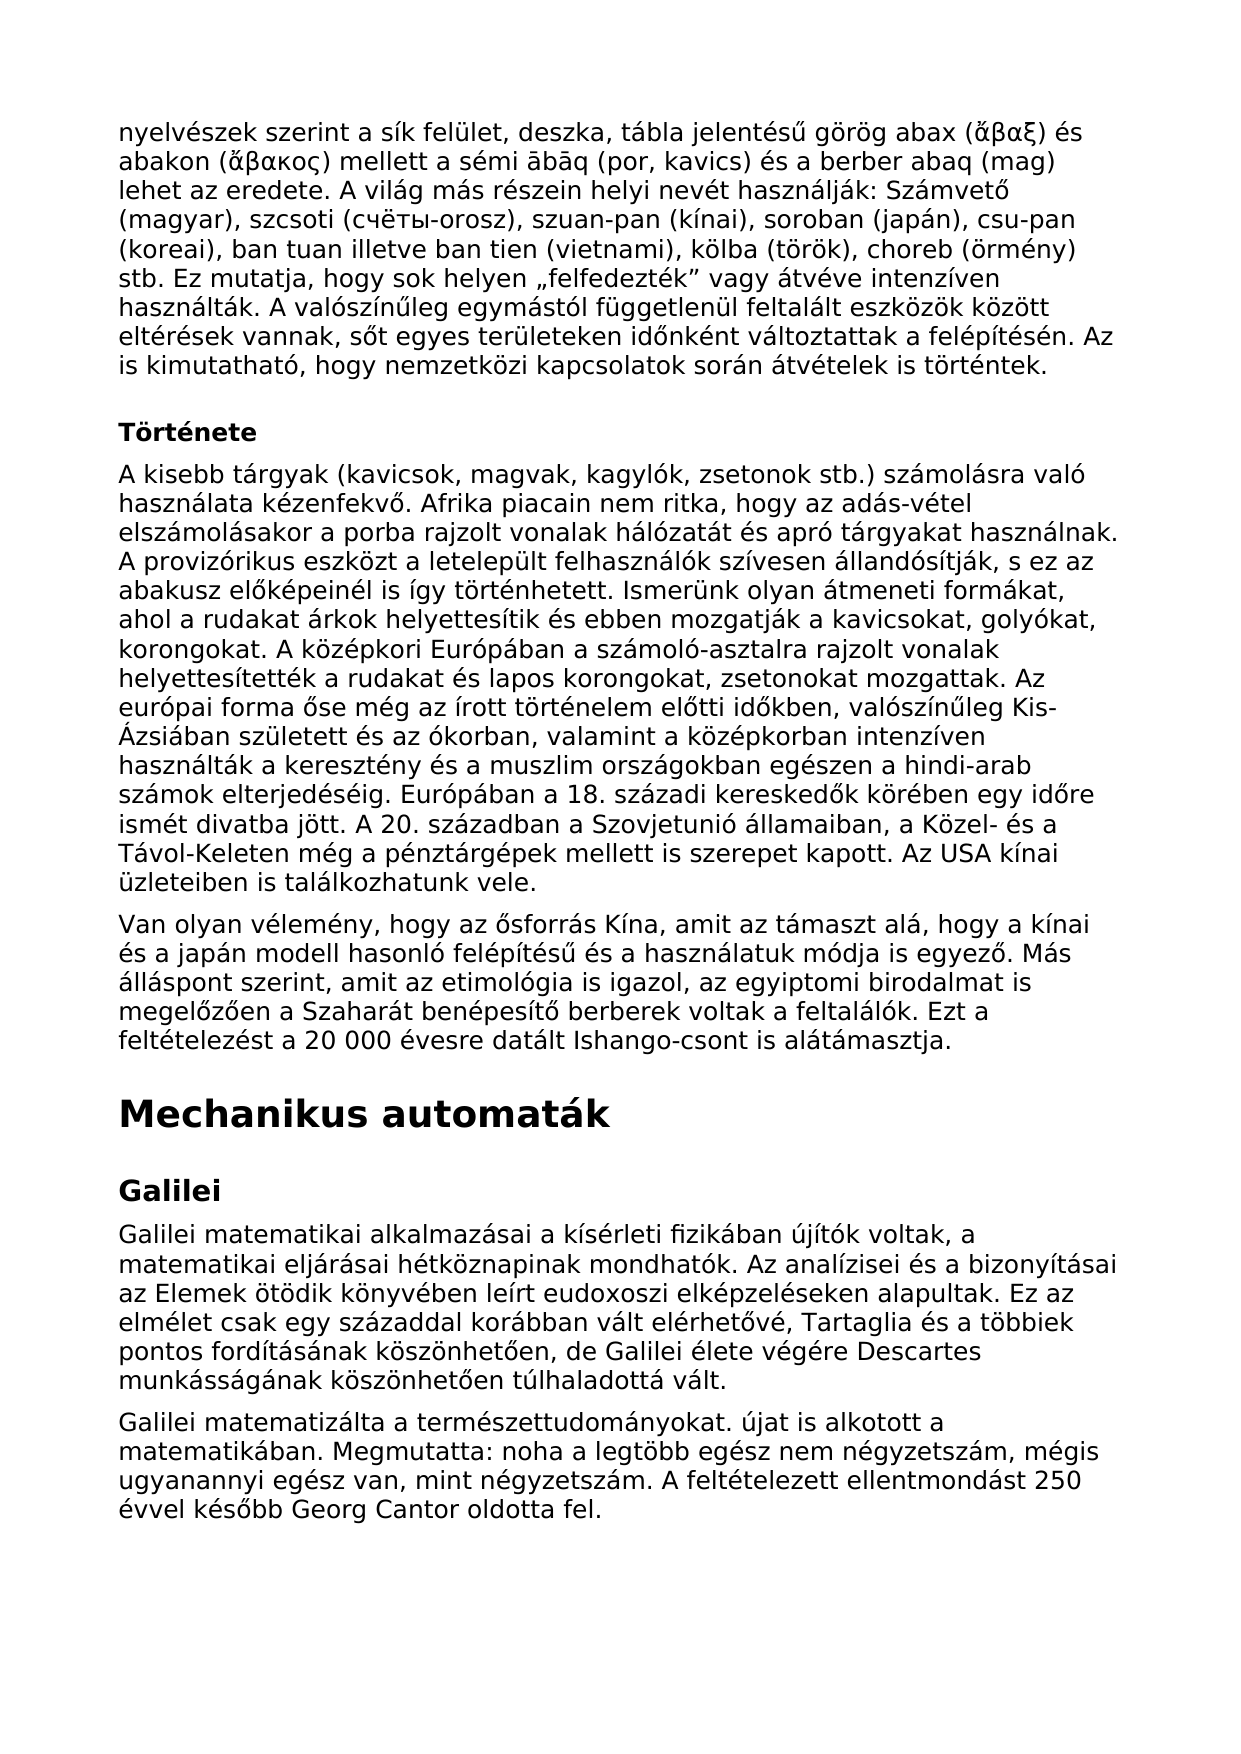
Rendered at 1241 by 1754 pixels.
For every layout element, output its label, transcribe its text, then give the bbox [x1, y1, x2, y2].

text nyelvészek szerint a sík felület, deszka, tábla jelentésű görög abax (ἄβαξ) és abakon (ἄβακος) mellett a sémi ābāq (por, kavics) és a berber abaq (mag) lehet az eredete. A világ más részein helyi nevét használják: Számvető (magyar), szcsoti (счёты-orosz), szuan-pan (kínai), soroban (japán), csu-pan (koreai), ban tuan illetve ban tien (vietnami), kölba (török), choreb (örmény) stb. Ez mutatja, hogy sok helyen „felfedezték” vagy átvéve intenzíven használták. A valószínűleg egymástól függetlenül feltalált eszközök között eltérések vannak, sőt egyes területeken időnként változtattak a felépítésén. Az is kimutatható, hogy nemzetközi kapcsolatok során átvételek is történtek. [118, 118, 1122, 381]
text Galilei matematikai alkalmazásai a kísérleti fizikában újítók voltak, a matematikai eljárásai hétköznapinak mondhatók. Az analízisei és a bizonyításai az Elemek ötödik könyvében leírt eudoxoszi elképzeléseken alapultak. Ez az elmélet csak egy századdal korábban vált elérhetővé, Tartaglia és a többiek pontos fordításának köszönhetően, de Galilei élete végére Descartes munkásságának köszönhetően túlhaladottá vált. [118, 1221, 1122, 1396]
text Galilei matematizálta a természettudományokat. újat is alkotott a matematikában. Megmutatta: noha a legtöbb egész nem négyzetszám, mégis ugyanannyi egész van, mint négyzetszám. A feltételezett ellentmondást 250 évvel később Georg Cantor oldotta fel. [118, 1408, 1122, 1525]
subtitle Története [118, 418, 1122, 447]
text Van olyan vélemény, hogy az ősforrás Kína, amit az támaszt alá, hogy a kínai és a japán modell hasonló felépítésű és a használatuk módja is egyező. Más álláspont szerint, amit az etimológia is igazol, az egyiptomi birodalmat is megelőzően a Szaharát benépesítő berberek voltak a feltalálók. Ezt a feltételezést a 20 000 évesre datált Ishango-csont is alátámasztja. [118, 910, 1122, 1056]
text A kisebb tárgyak (kavicsok, magvak, kagylók, zsetonok stb.) számolásra való használata kézenfekvő. Afrika piacain nem ritka, hogy az adás-vétel elszámolásakor a porba rajzolt vonalak hálózatát és apró tárgyakat használnak. A provizórikus eszközt a letelepült felhasználók szívesen állandósítják, s ez az abakusz előképeinél is így történhetett. Ismerünk olyan átmeneti formákat, ahol a rudakat árkok helyettesítik és ebben mozgatják a kavicsokat, golyókat, korongokat. A középkori Európában a számoló-asztalra rajzolt vonalak helyettesítették a rudakat és lapos korongokat, zsetonokat mozgattak. Az európai forma őse még az írott történelem előtti időkben, valószínűleg Kis-Ázsiában született és az ókorban, valamint a középkorban intenzíven használták a keresztény és a muszlim országokban egészen a hindi-arab számok elterjedéséig. Európában a 18. századi kereskedők körében egy időre ismét divatba jött. A 20. században a Szovjetunió államaiban, a Közel- és a Távol-Keleten még a pénztárgépek mellett is szerepet kapott. Az USA kínai üzleteiben is találkozhatunk vele. [118, 460, 1122, 897]
subtitle Galilei [118, 1174, 1122, 1208]
subtitle Mechanikus automaták [118, 1093, 1122, 1137]
